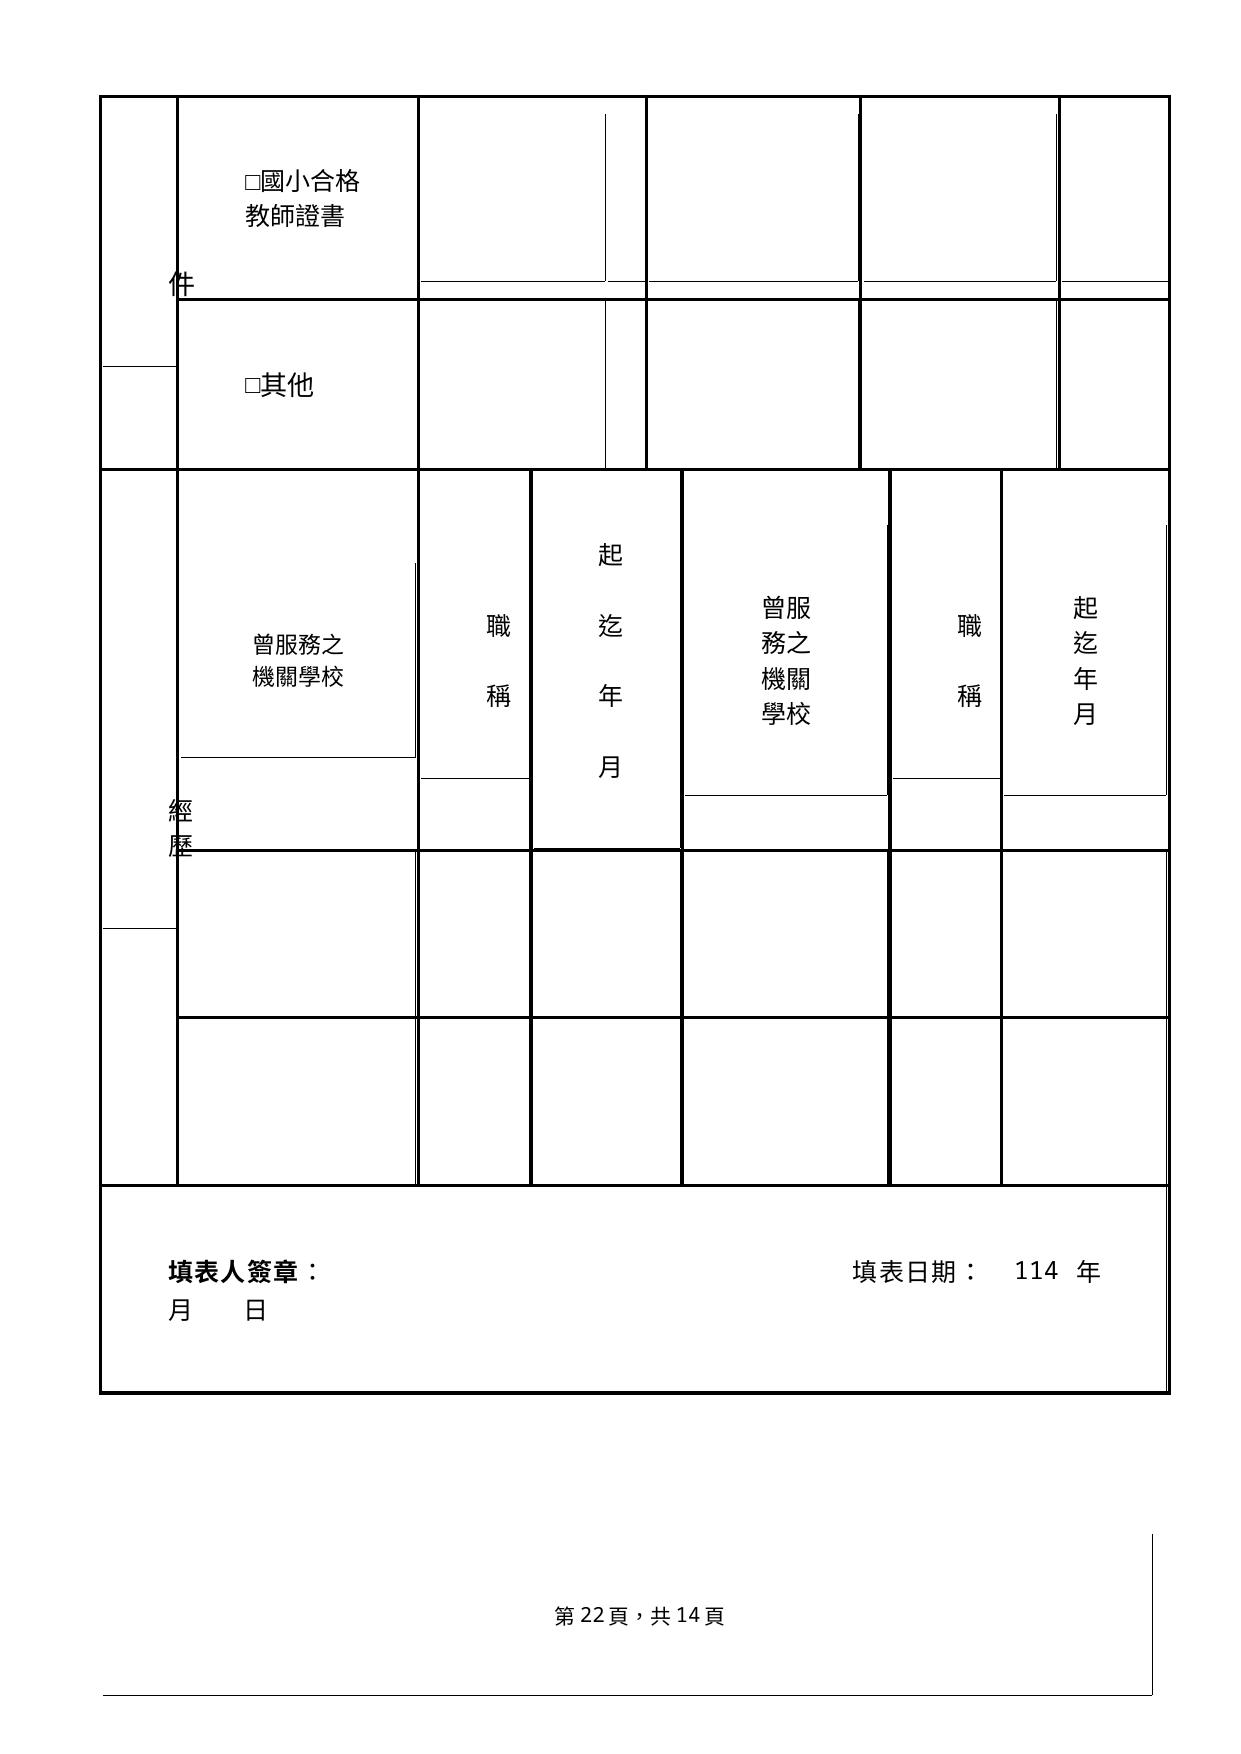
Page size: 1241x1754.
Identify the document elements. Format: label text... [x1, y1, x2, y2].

table_cell [179, 1019, 415, 1184]
table_cell [533, 1019, 680, 1184]
table_cell [648, 301, 858, 468]
table_cell 起 迄 年 月 [533, 471, 680, 848]
table_cell 職 稱 [892, 471, 1000, 848]
table_cell 曾服務之機關學校 [684, 471, 888, 848]
table_cell [684, 852, 887, 1016]
table_cell [420, 1019, 529, 1184]
table_cell [608, 301, 645, 468]
table_cell [420, 852, 529, 1016]
table_cell [1061, 98, 1168, 298]
table_cell [1003, 1019, 1166, 1184]
table_cell [608, 282, 645, 298]
table_cell [648, 98, 859, 298]
table_cell 應 繳 驗 證 件 [102, 98, 176, 468]
table_cell [608, 98, 645, 281]
table_cell [892, 852, 1000, 1016]
table_cell [1061, 301, 1168, 468]
table_cell 填表人簽章： 填表日期： 114 年 月 日 [102, 1187, 1166, 1391]
table_cell 曾服務之機關學校 [179, 471, 417, 848]
table_cell [862, 301, 1056, 468]
table_cell 起 迄 年 月 [1003, 471, 1168, 848]
table_cell [533, 852, 680, 1016]
table_cell 職 稱 [420, 471, 529, 848]
table_cell [892, 1019, 1000, 1184]
table_cell [420, 301, 605, 468]
table_cell 經 歷 [102, 471, 176, 1184]
table_cell [1003, 852, 1166, 1016]
table_cell [420, 98, 608, 298]
table_cell □國小合格教師證書 [179, 98, 417, 298]
table_cell [862, 98, 1058, 298]
table_cell [179, 852, 415, 1016]
table_cell [684, 1019, 887, 1184]
table_cell □其他 [179, 301, 417, 468]
